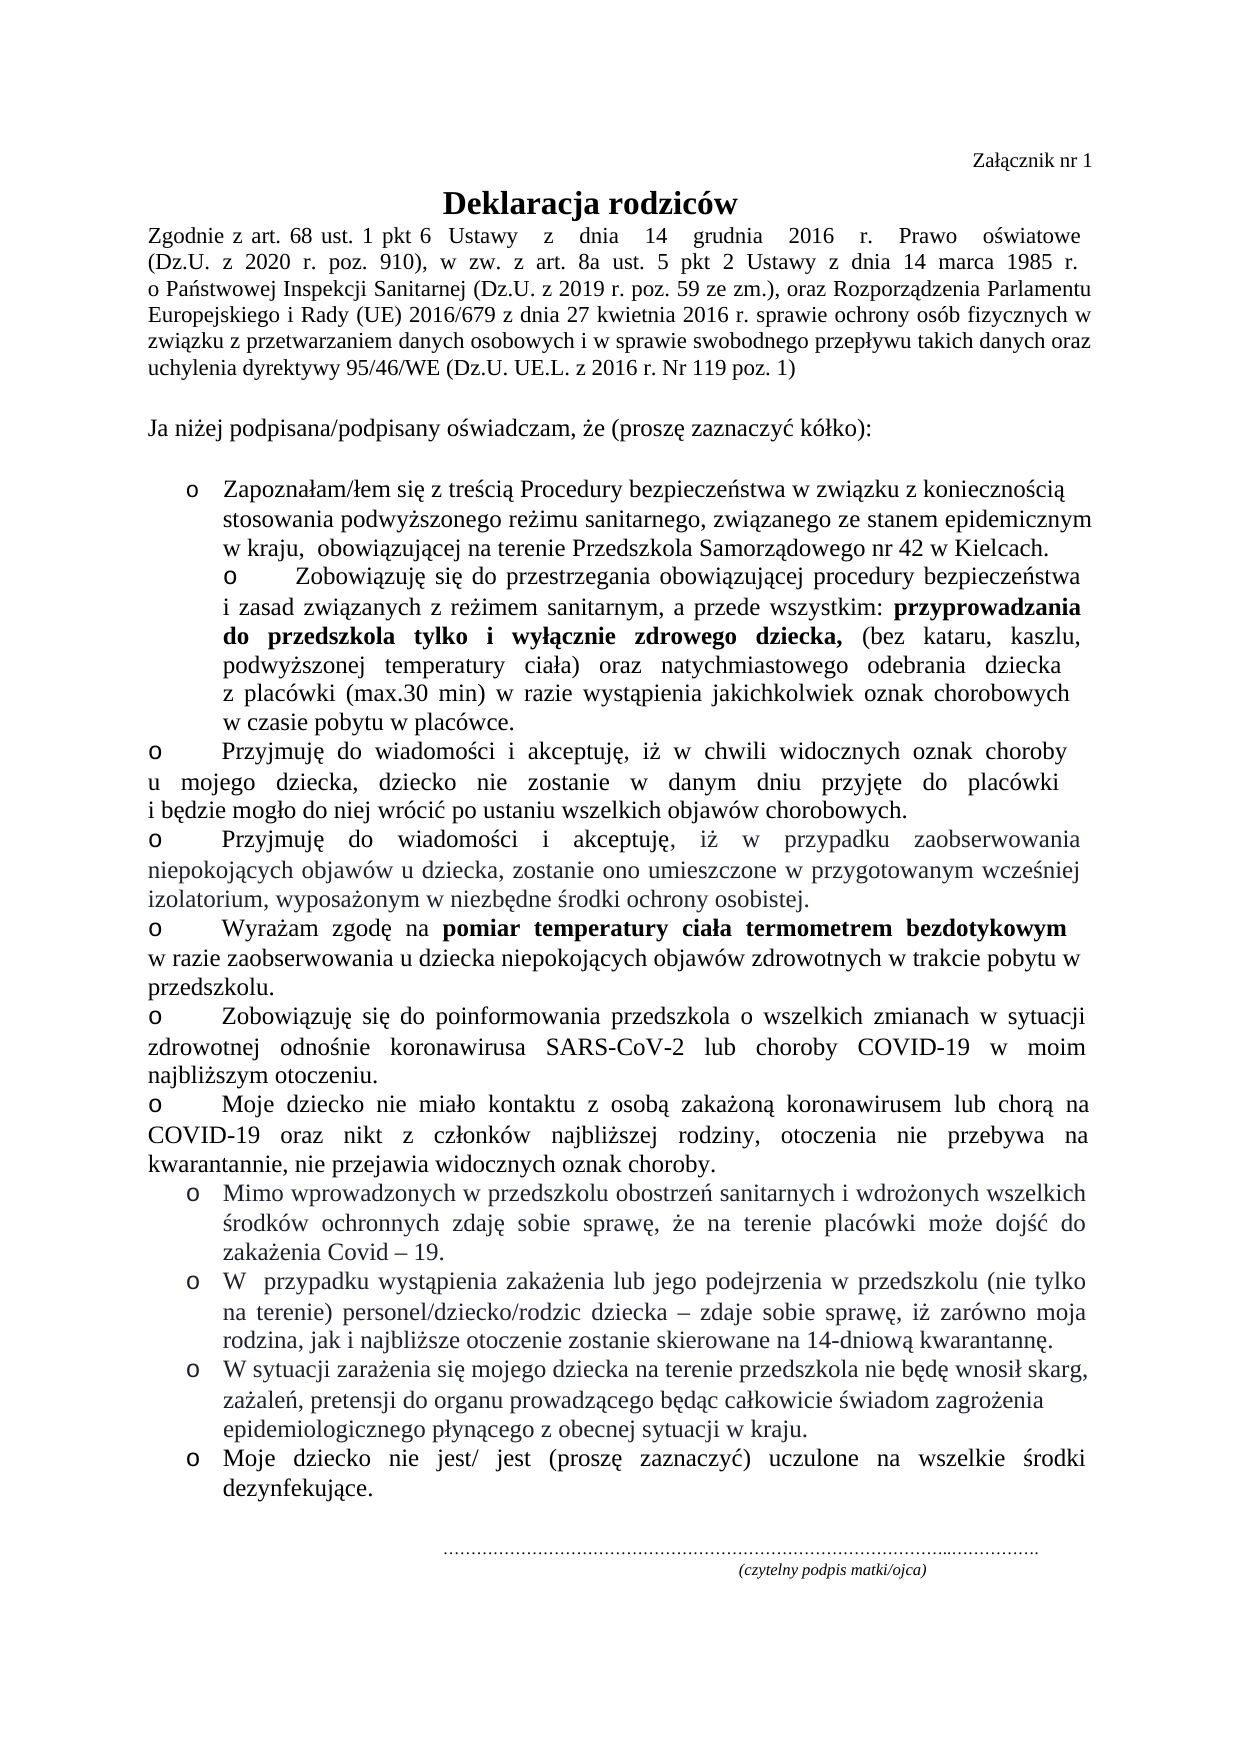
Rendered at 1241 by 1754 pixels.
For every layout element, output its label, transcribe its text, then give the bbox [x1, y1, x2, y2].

text Zgodnie z art. 68 ust. 1 pkt 6 Ustawy z dnia 14 grudnia 2016 r. Prawo oświatowe (Dz.U. z 2020 r. poz. 910), w zw. z art. 8a ust. 5 pkt 2 Ustawy z dnia 14 marca 1985 r. o Państwowej Inspekcji Sanitarnej (Dz.U. z 2019 r. poz. 59 ze zm.), oraz Rozporządzenia Parlamentu Europejskiego i Rady (UE) 2016/679 z dnia 27 kwietnia 2016 r. sprawie ochrony osób fizycznych w związku z przetwarzaniem danych osobowych i w sprawie swobodnego przepływu takich danych oraz uchylenia dyrektywy 95/46/WE (Dz.U. UE.L. z 2016 r. Nr 119 poz. 1) [148, 222, 1093, 380]
list Przyjmuję do wiadomości i akceptuję, iż w chwili widocznych oznak choroby u mojego dziecka, dziecko nie zostanie w danym dniu przyjęte do placówki i będzie mogło do niej wrócić po ustaniu wszelkich objawów chorobowych. [148, 736, 1081, 824]
list Moje dziecko nie jest/ jest (proszę zaznaczyć) uczulone na wszelkie środki dezynfekujące. [185, 1443, 1087, 1502]
text ………………………………………………………………………………..……………. [148, 1531, 1093, 1560]
list W sytuacji zarażenia się mojego dziecka na terenie przedszkola nie będę wnosił skarg, zażaleń, pretensji do organu prowadzącego będąc całkowicie świadom zagrożenia epidemiologicznego płynącego z obecnej sytuacji w kraju. [185, 1354, 1093, 1443]
text (czytelny podpis matki/ojca) [739, 1560, 1087, 1579]
list Moje dziecko nie miało kontaktu z osobą zakażoną koronawirusem lub chorą na COVID-19 oraz nikt z członków najbliższej rodziny, otoczenia nie przebywa na kwarantannie, nie przejawia widocznych oznak choroby. [148, 1089, 1090, 1178]
list W przypadku wystąpienia zakażenia lub jego podejrzenia w przedszkolu (nie tylko na terenie) personel/dziecko/rodzic dziecka – zdaje sobie sprawę, iż zarówno moja rodzina, jak i najbliższe otoczenie zostanie skierowane na 14-dniową kwarantannę. [185, 1266, 1087, 1354]
list Przyjmuję do wiadomości i akceptuję, iż w przypadku zaobserwowania niepokojących objawów u dziecka, zostanie ono umieszczone w przygotowanym wcześniej izolatorium, wyposażonym w niezbędne środki ochrony osobistej. [148, 824, 1081, 913]
list Zobowiązuję się do poinformowania przedszkola o wszelkich zmianach w sytuacji zdrowotnej odnośnie koronawirusa SARS-CoV-2 lub choroby COVID-19 w moim najbliższym otoczeniu. [148, 1001, 1087, 1089]
list Mimo wprowadzonych w przedszkolu obostrzeń sanitarnych i wdrożonych wszelkich środków ochronnych zdaję sobie sprawę, że na terenie placówki może dojść do zakażenia Covid – 19. [185, 1178, 1087, 1266]
list Wyrażam zgodę na pomiar temperatury ciała termometrem bezdotykowym w razie zaobserwowania u dziecka niepokojących objawów zdrowotnych w trakcie pobytu w przedszkolu. [148, 913, 1081, 1001]
text Ja niżej podpisana/podpisany oświadczam, że (proszę zaznaczyć kółko): [148, 413, 1087, 442]
list Zobowiązuję się do przestrzegania obowiązującej procedury bezpieczeństwa i zasad związanych z reżimem sanitarnym, a przede wszystkim: przyprowadzania do przedszkola tylko i wyłącznie zdrowego dziecka, (bez kataru, kaszlu, podwyższonej temperatury ciała) oraz natychmiastowego odebrania dziecka z placówki (max.30 min) w razie wystąpienia jakichkolwiek oznak chorobowych w czasie pobytu w placówce. [223, 561, 1081, 736]
text Deklaracja rodziców [148, 184, 1093, 222]
list stosowania podwyższonego reżimu sanitarnego, związanego ze stanem epidemicznym w kraju, obowiązującej na terenie Przedszkola Samorządowego nr 42 w Kielcach. [223, 504, 1093, 561]
subtitle Załącznik nr 1 [148, 148, 1093, 172]
list Zapoznałam/łem się z treścią Procedury bezpieczeństwa w związku z koniecznością [185, 474, 1093, 504]
